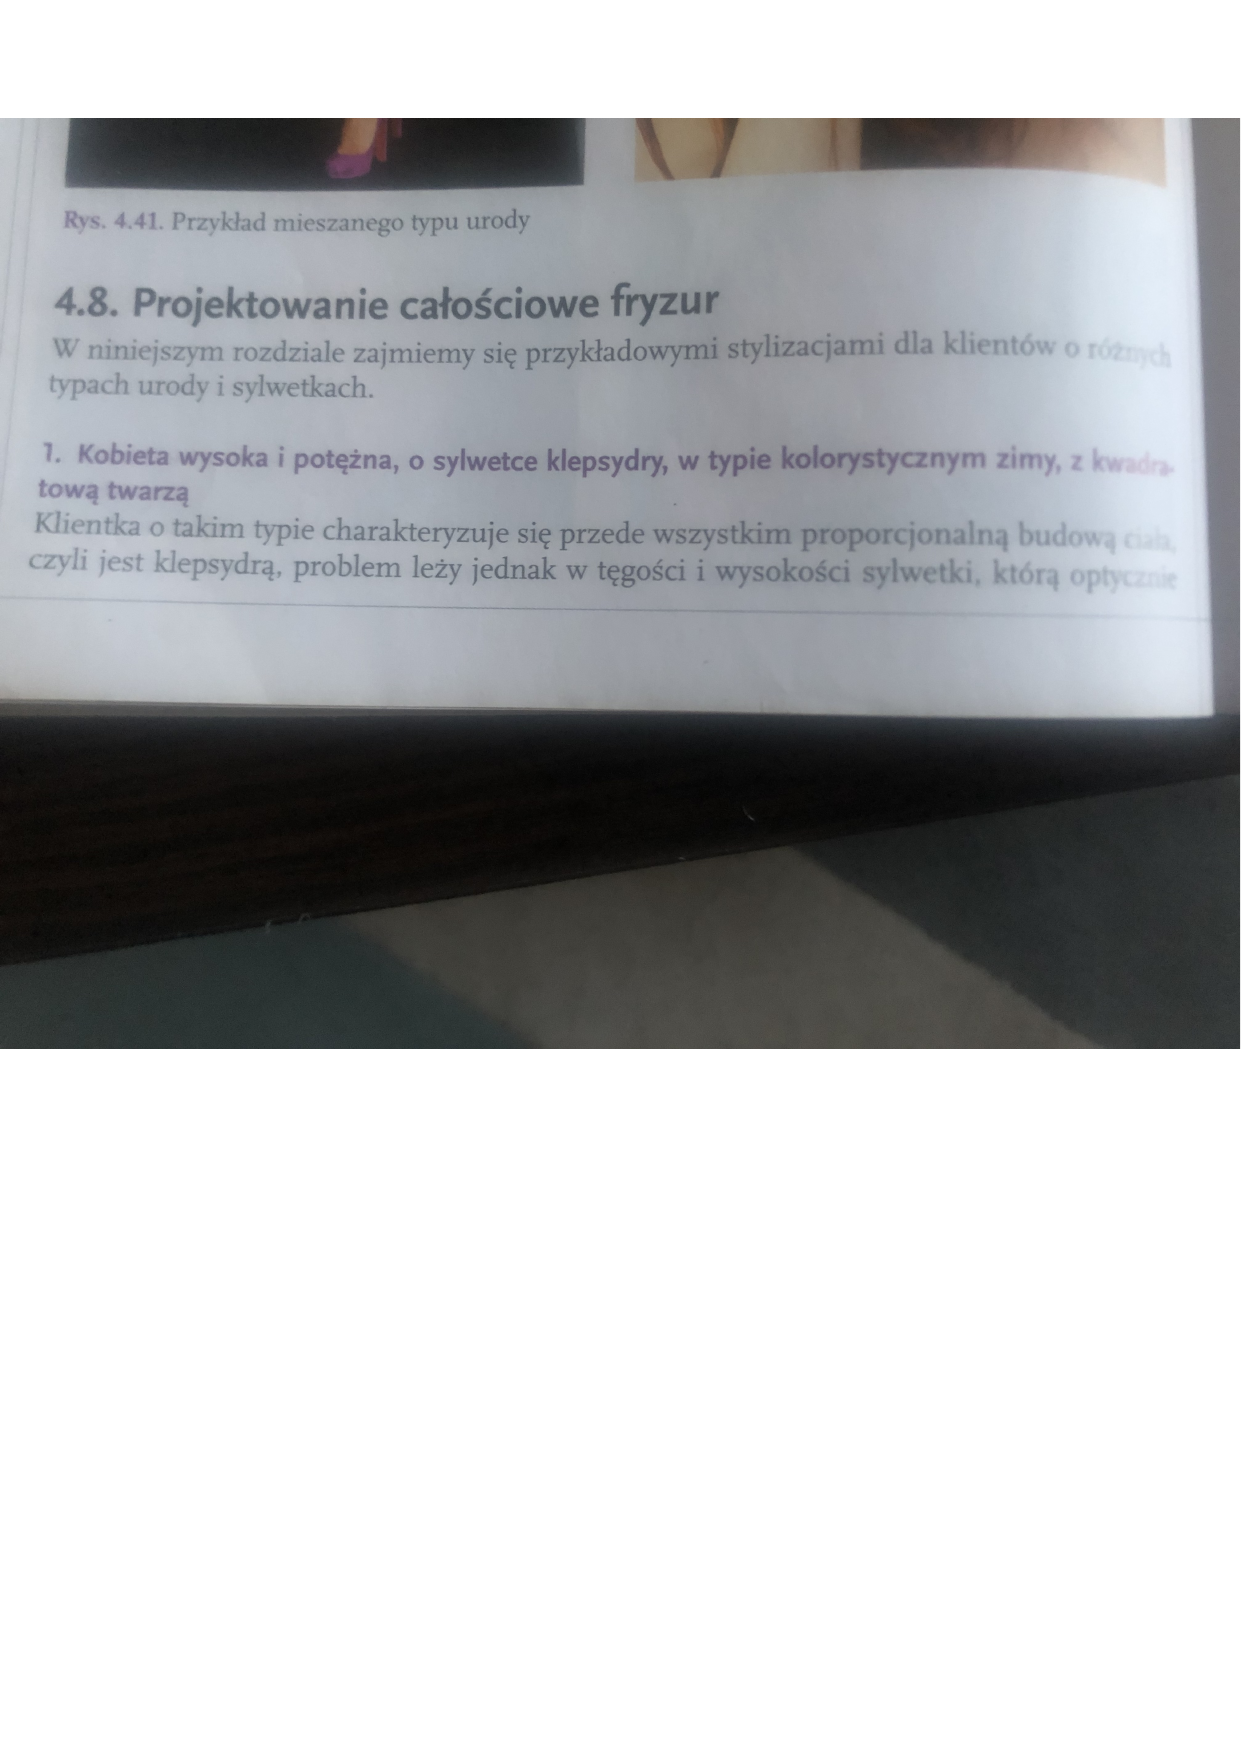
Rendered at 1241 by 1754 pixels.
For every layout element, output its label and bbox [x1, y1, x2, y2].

picture [0, 118, 1241, 1049]
